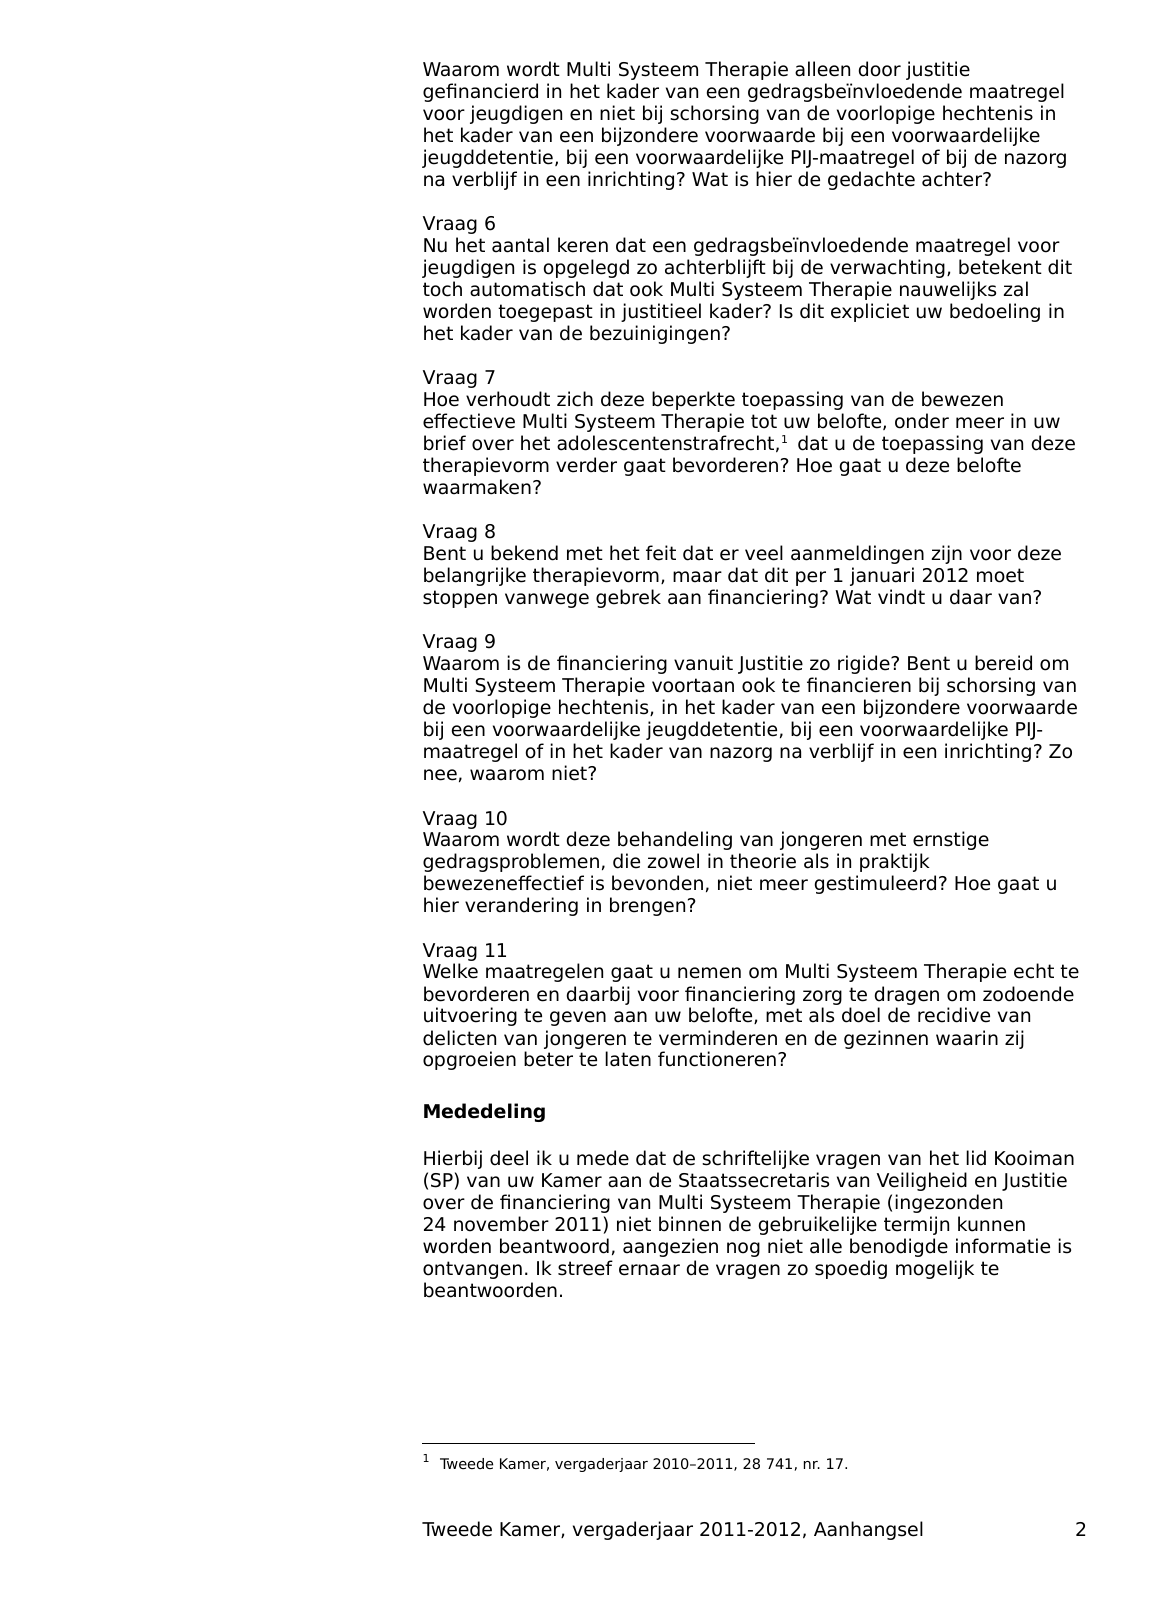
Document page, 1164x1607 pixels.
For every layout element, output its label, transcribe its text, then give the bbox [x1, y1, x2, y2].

text Waarom wordt Multi Systeem Therapie alleen door justitie gefinancierd in het kader van een gedragsbeïnvloedende maatregel voor jeugdigen en niet bij schorsing van de voorlopige hechtenis in het kader van een bijzondere voorwaarde bij een voorwaardelijke jeugddetentie, bij een voorwaardelijke PIJ-maatregel of bij de nazorg na verblijf in een inrichting? Wat is hier de gedachte achter? [422, 59, 1087, 191]
text Bent u bekend met het feit dat er veel aanmeldingen zijn voor deze belangrijke therapievorm, maar dat dit per 1 januari 2012 moet stoppen vanwege gebrek aan financiering? Wat vindt u daar van? [422, 543, 1087, 609]
text Vraag 9 [422, 631, 1087, 653]
text Vraag 6 [422, 213, 1087, 235]
text Nu het aantal keren dat een gedragsbeïnvloedende maatregel voor jeugdigen is opgelegd zo achterblijft bij de verwachting, betekent dit toch automatisch dat ook Multi Systeem Therapie nauwelijks zal worden toegepast in justitieel kader? Is dit expliciet uw bedoeling in het kader van de bezuinigingen? [422, 235, 1087, 345]
text Tweede Kamer, vergaderjaar 2010–2011, 28 741, nr. 17. [422, 1452, 1087, 1474]
text Hoe verhoudt zich deze beperkte toepassing van de bewezen effectieve Multi Systeem Therapie tot uw belofte, onder meer in uw brief over het adolescentenstrafrecht, dat u de toepassing van deze therapievorm verder gaat bevorderen? Hoe gaat u deze belofte waarmaken? [422, 389, 1087, 499]
text Waarom is de financiering vanuit Justitie zo rigide? Bent u bereid om Multi Systeem Therapie voortaan ook te financieren bij schorsing van de voorlopige hechtenis, in het kader van een bijzondere voorwaarde bij een voorwaardelijke jeugddetentie, bij een voorwaardelijke PIJ-maatregel of in het kader van nazorg na verblijf in een inrichting? Zo nee, waarom niet? [422, 653, 1087, 785]
text Hierbij deel ik u mede dat de schriftelijke vragen van het lid Kooiman (SP) van uw Kamer aan de Staatssecretaris van Veiligheid en Justitie over de financiering van Multi Systeem Therapie (ingezonden 24 november 2011) niet binnen de gebruikelijke termijn kunnen worden beantwoord, aangezien nog niet alle benodigde informatie is ontvangen. Ik streef ernaar de vragen zo spoedig mogelijk te beantwoorden. [422, 1148, 1087, 1302]
text Welke maatregelen gaat u nemen om Multi Systeem Therapie echt te bevorderen en daarbij voor financiering zorg te dragen om zodoende uitvoering te geven aan uw belofte, met als doel de recidive van delicten van jongeren te verminderen en de gezinnen waarin zij opgroeien beter te laten functioneren? [422, 961, 1087, 1071]
text Vraag 10 [422, 807, 1087, 829]
text Vraag 7 [422, 367, 1087, 389]
subtitle Mededeling [422, 1101, 1087, 1123]
text Vraag 11 [422, 939, 1087, 961]
text Waarom wordt deze behandeling van jongeren met ernstige gedragsproblemen, die zowel in theorie als in praktijk bewezeneffectief is bevonden, niet meer gestimuleerd? Hoe gaat u hier verandering in brengen? [422, 829, 1087, 917]
text Vraag 8 [422, 521, 1087, 543]
